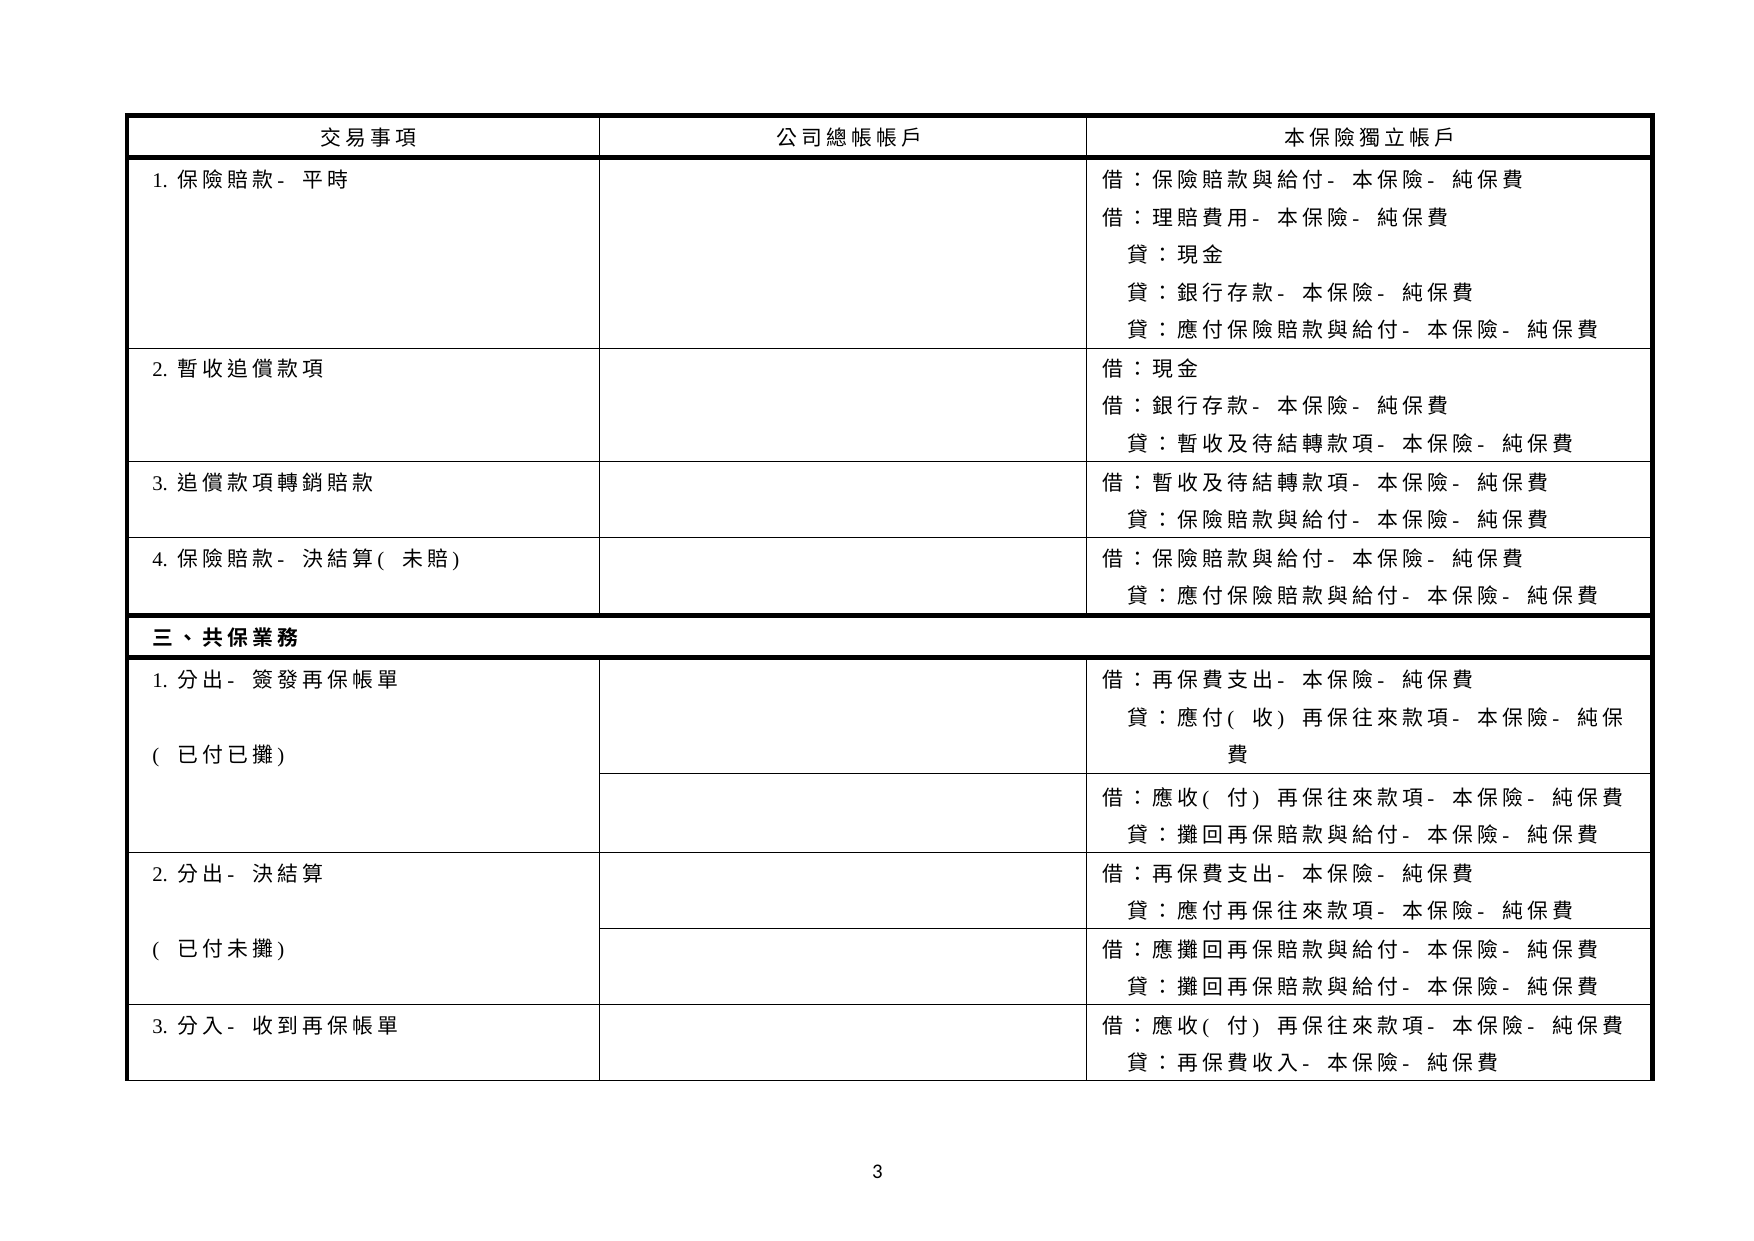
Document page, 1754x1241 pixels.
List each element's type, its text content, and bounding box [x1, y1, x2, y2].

table_cell 2.暫收追償款項 [129, 349, 599, 461]
table_cell 3.追償款項轉銷賠款 [129, 462, 599, 537]
table_cell 借：應收(付)再保往來款項-本保險-純保費 貸：攤回再保賠款與給付-本保險-純保費 [1087, 774, 1650, 852]
table_cell 借：保險賠款與給付-本保險-純保費 借：理賠費用-本保險-純保費 貸：現金 貸：銀行存款-本保險-純保費 貸：應付保險賠款與給付-本保險-純保費 [1087, 160, 1650, 347]
table_cell 借：保險賠款與給付-本保險-純保費 貸：應付保險賠款與給付-本保險-純保費 [1087, 538, 1650, 613]
table_cell 借：應攤回再保賠款與給付-本保險-純保費 貸：攤回再保賠款與給付-本保險-純保費 [1087, 929, 1650, 1004]
table_cell 2.分出-決結算 (已付未攤) [129, 853, 599, 1004]
table_cell [600, 853, 1086, 928]
table_header 交易事項 [129, 118, 599, 155]
table_cell [600, 538, 1086, 613]
table_header 本保險獨立帳戶 [1087, 118, 1650, 155]
table_cell 借：應收(付)再保往來款項-本保險-純保費 貸：再保費收入-本保險-純保費 [1087, 1005, 1650, 1080]
table_cell 借：再保費支出-本保險-純保費 貸：應付(收)再保往來款項-本保險-純保費 [1087, 660, 1650, 772]
table_cell 三、共保業務 [129, 618, 1650, 655]
table_cell [600, 349, 1086, 461]
table_cell 借：暫收及待結轉款項-本保險-純保費 貸：保險賠款與給付-本保險-純保費 [1087, 462, 1650, 537]
table_cell [600, 160, 1086, 347]
table_cell [600, 660, 1086, 772]
table_cell [600, 1005, 1086, 1080]
table_cell 借：現金 借：銀行存款-本保險-純保費 貸：暫收及待結轉款項-本保險-純保費 [1087, 349, 1650, 461]
table_cell [600, 929, 1086, 1004]
table_cell 1.保險賠款-平時 [129, 160, 599, 347]
table_cell [600, 774, 1086, 852]
table_cell 3.分入-收到再保帳單 [129, 1005, 599, 1080]
table_cell [600, 462, 1086, 537]
table_cell 1.分出-簽發再保帳單 (已付已攤) [129, 660, 599, 852]
table_header 公司總帳帳戶 [600, 118, 1086, 155]
table_cell 借：再保費支出-本保險-純保費 貸：應付再保往來款項-本保險-純保費 [1087, 853, 1650, 928]
table_cell 4.保險賠款-決結算(未賠) [129, 538, 599, 613]
